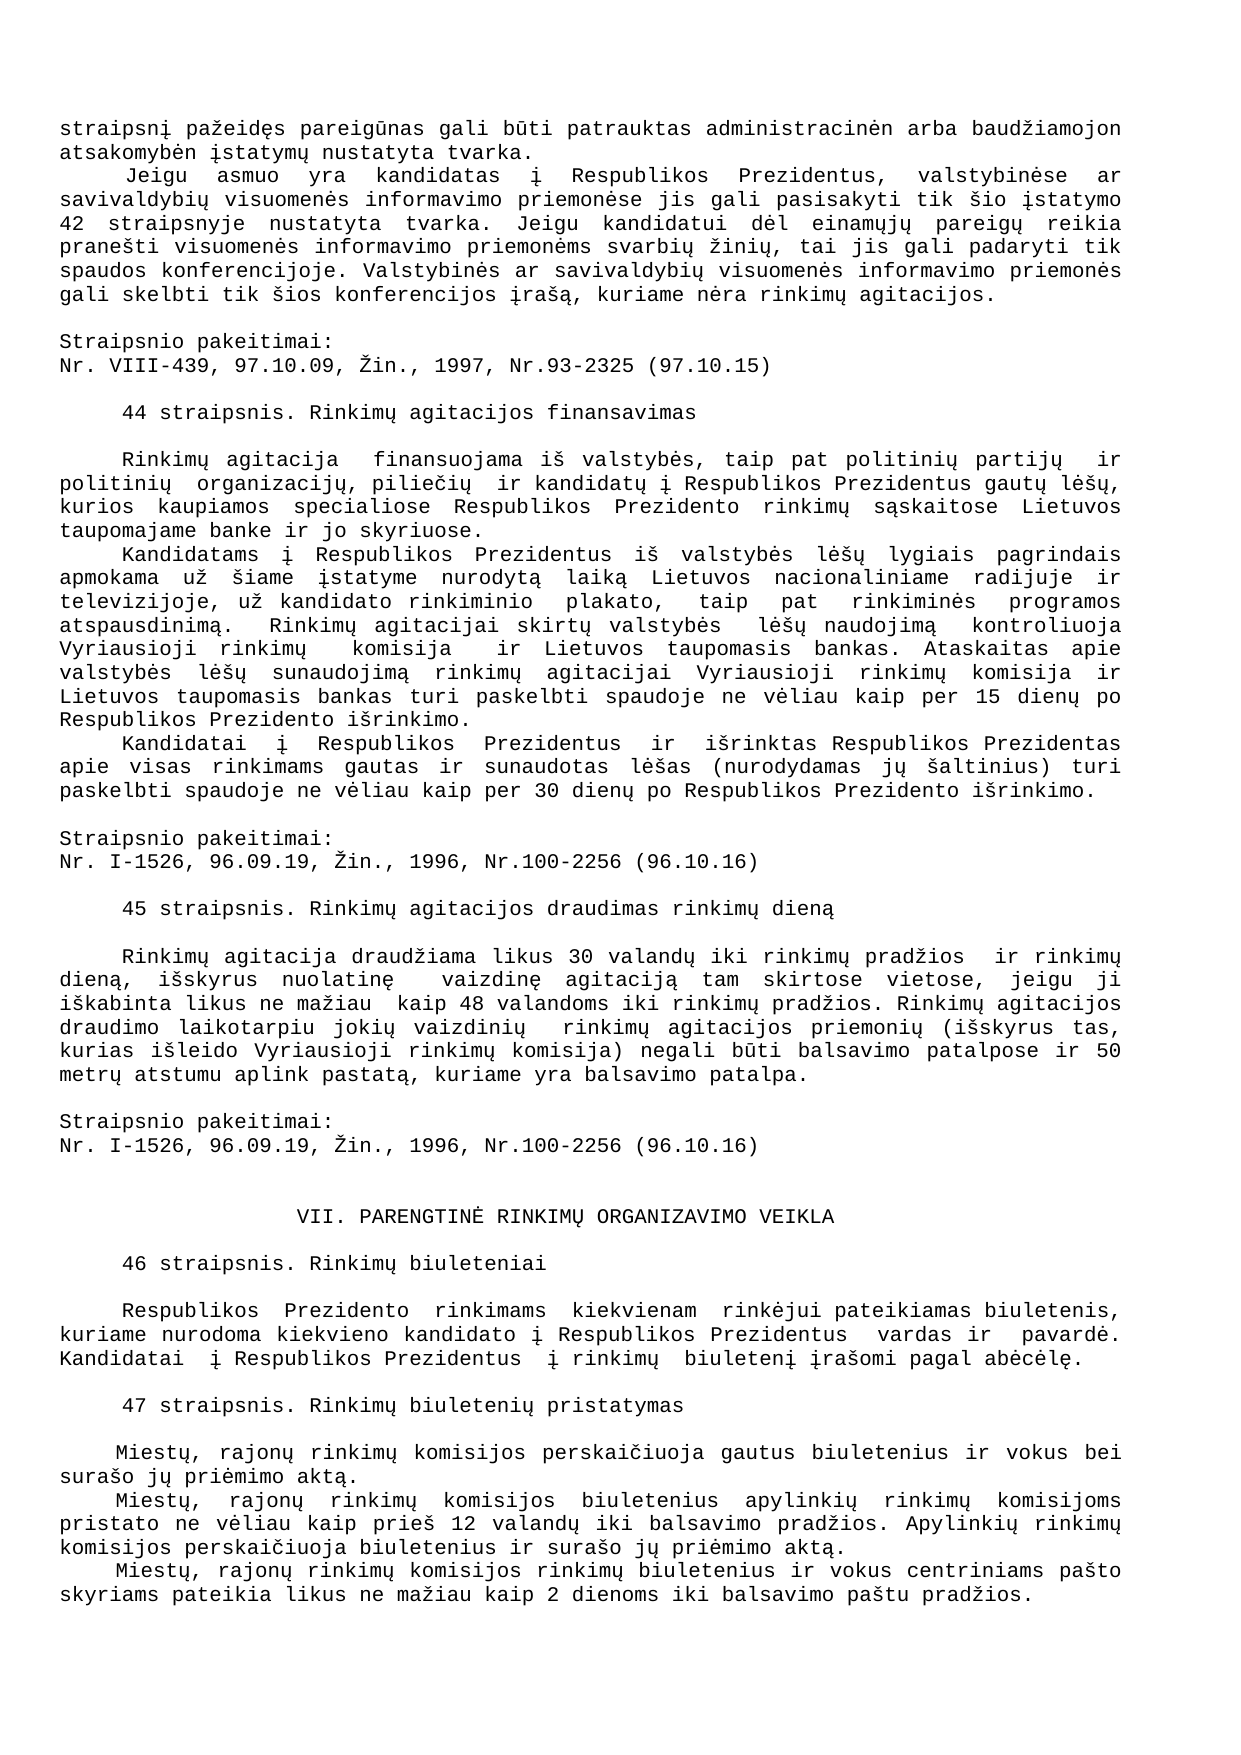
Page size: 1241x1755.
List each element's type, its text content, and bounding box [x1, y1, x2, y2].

text Miestų, rajonų rinkimų komisijos biuletenius apylinkių rinkimų komisijoms pristato ne vėliau kaip prieš 12 valandų iki balsavimo pradžios. Apylinkių rinkimų komisijos perskaičiuoja biuletenius ir surašo jų priėmimo aktą. [59, 1489, 1122, 1561]
text Straipsnio pakeitimai: [59, 331, 1122, 354]
text Miestų, rajonų rinkimų komisijos perskaičiuoja gautus biuletenius ir vokus bei surašo jų priėmimo aktą. [59, 1442, 1122, 1489]
text Nr. VIII-439, 97.10.09, Žin., 1997, Nr.93-2325 (97.10.15) [59, 354, 1122, 378]
text Straipsnio pakeitimai: [59, 827, 1122, 851]
text Kandidatai į Respublikos Prezidentus ir išrinktas Respublikos Prezidentas apie visas rinkimams gautas ir sunaudotas lėšas (nurodydamas jų šaltinius) turi paskelbti spaudoje ne vėliau kaip per 30 dienų po Respublikos Prezidento išrinkimo. [59, 733, 1122, 804]
text 44 straipsnis. Rinkimų agitacijos finansavimas [59, 402, 1122, 426]
text Kandidatams į Respublikos Prezidentus iš valstybės lėšų lygiais pagrindais apmokama už šiame įstatyme nurodytą laiką Lietuvos nacionaliniame radijuje ir televizijoje, už kandidato rinkiminio plakato, taip pat rinkiminės programos atspausdinimą. Rinkimų agitacijai skirtų valstybės lėšų naudojimą kontroliuoja Vyriausioji rinkimų komisija ir Lietuvos taupomasis bankas. Ataskaitas apie valstybės lėšų sunaudojimą rinkimų agitacijai Vyriausioji rinkimų komisija ir Lietuvos taupomasis bankas turi paskelbti spaudoje ne vėliau kaip per 15 dienų po Respublikos Prezidento išrinkimo. [59, 544, 1122, 733]
text 47 straipsnis. Rinkimų biuletenių pristatymas [59, 1395, 1122, 1419]
text 46 straipsnis. Rinkimų biuleteniai [59, 1253, 1122, 1277]
text Straipsnio pakeitimai: [59, 1111, 1122, 1135]
text Jeigu asmuo yra kandidatas į Respublikos Prezidentus, valstybinėse ar savivaldybių visuomenės informavimo priemonėse jis gali pasisakyti tik šio įstatymo 42 straipsnyje nustatyta tvarka. Jeigu kandidatui dėl einamųjų pareigų reikia pranešti visuomenės informavimo priemonėms svarbių žinių, tai jis gali padaryti tik spaudos konferencijoje. Valstybinės ar savivaldybių visuomenės informavimo priemonės gali skelbti tik šios konferencijos įrašą, kuriame nėra rinkimų agitacijos. [59, 165, 1122, 307]
text straipsnį pažeidęs pareigūnas gali būti patrauktas administracinėn arba baudžiamojon atsakomybėn įstatymų nustatyta tvarka. [59, 118, 1122, 165]
text Respublikos Prezidento rinkimams kiekvienam rinkėjui pateikiamas biuletenis, kuriame nurodoma kiekvieno kandidato į Respublikos Prezidentus vardas ir pavardė. Kandidatai į Respublikos Prezidentus į rinkimų biuletenį įrašomi pagal abėcėlę. [59, 1300, 1122, 1371]
text 45 straipsnis. Rinkimų agitacijos draudimas rinkimų dieną [59, 898, 1122, 922]
text Rinkimų agitacija draudžiama likus 30 valandų iki rinkimų pradžios ir rinkimų dieną, išskyrus nuolatinę vaizdinę agitaciją tam skirtose vietose, jeigu ji iškabinta likus ne mažiau kaip 48 valandoms iki rinkimų pradžios. Rinkimų agitacijos draudimo laikotarpiu jokių vaizdinių rinkimų agitacijos priemonių (išskyrus tas, kurias išleido Vyriausioji rinkimų komisija) negali būti balsavimo patalpose ir 50 metrų atstumu aplink pastatą, kuriame yra balsavimo patalpa. [59, 946, 1122, 1088]
text Miestų, rajonų rinkimų komisijos rinkimų biuletenius ir vokus centriniams pašto skyriams pateikia likus ne mažiau kaip 2 dienoms iki balsavimo paštu pradžios. [59, 1561, 1122, 1608]
text Nr. I-1526, 96.09.19, Žin., 1996, Nr.100-2256 (96.10.16) [59, 1135, 1122, 1158]
text Rinkimų agitacija finansuojama iš valstybės, taip pat politinių partijų ir politinių organizacijų, piliečių ir kandidatų į Respublikos Prezidentus gautų lėšų, kurios kaupiamos specialiose Respublikos Prezidento rinkimų sąskaitose Lietuvos taupomajame banke ir jo skyriuose. [59, 449, 1122, 544]
text VII. PARENGTINĖ RINKIMŲ ORGANIZAVIMO VEIKLA [59, 1206, 1122, 1229]
text Nr. I-1526, 96.09.19, Žin., 1996, Nr.100-2256 (96.10.16) [59, 851, 1122, 875]
